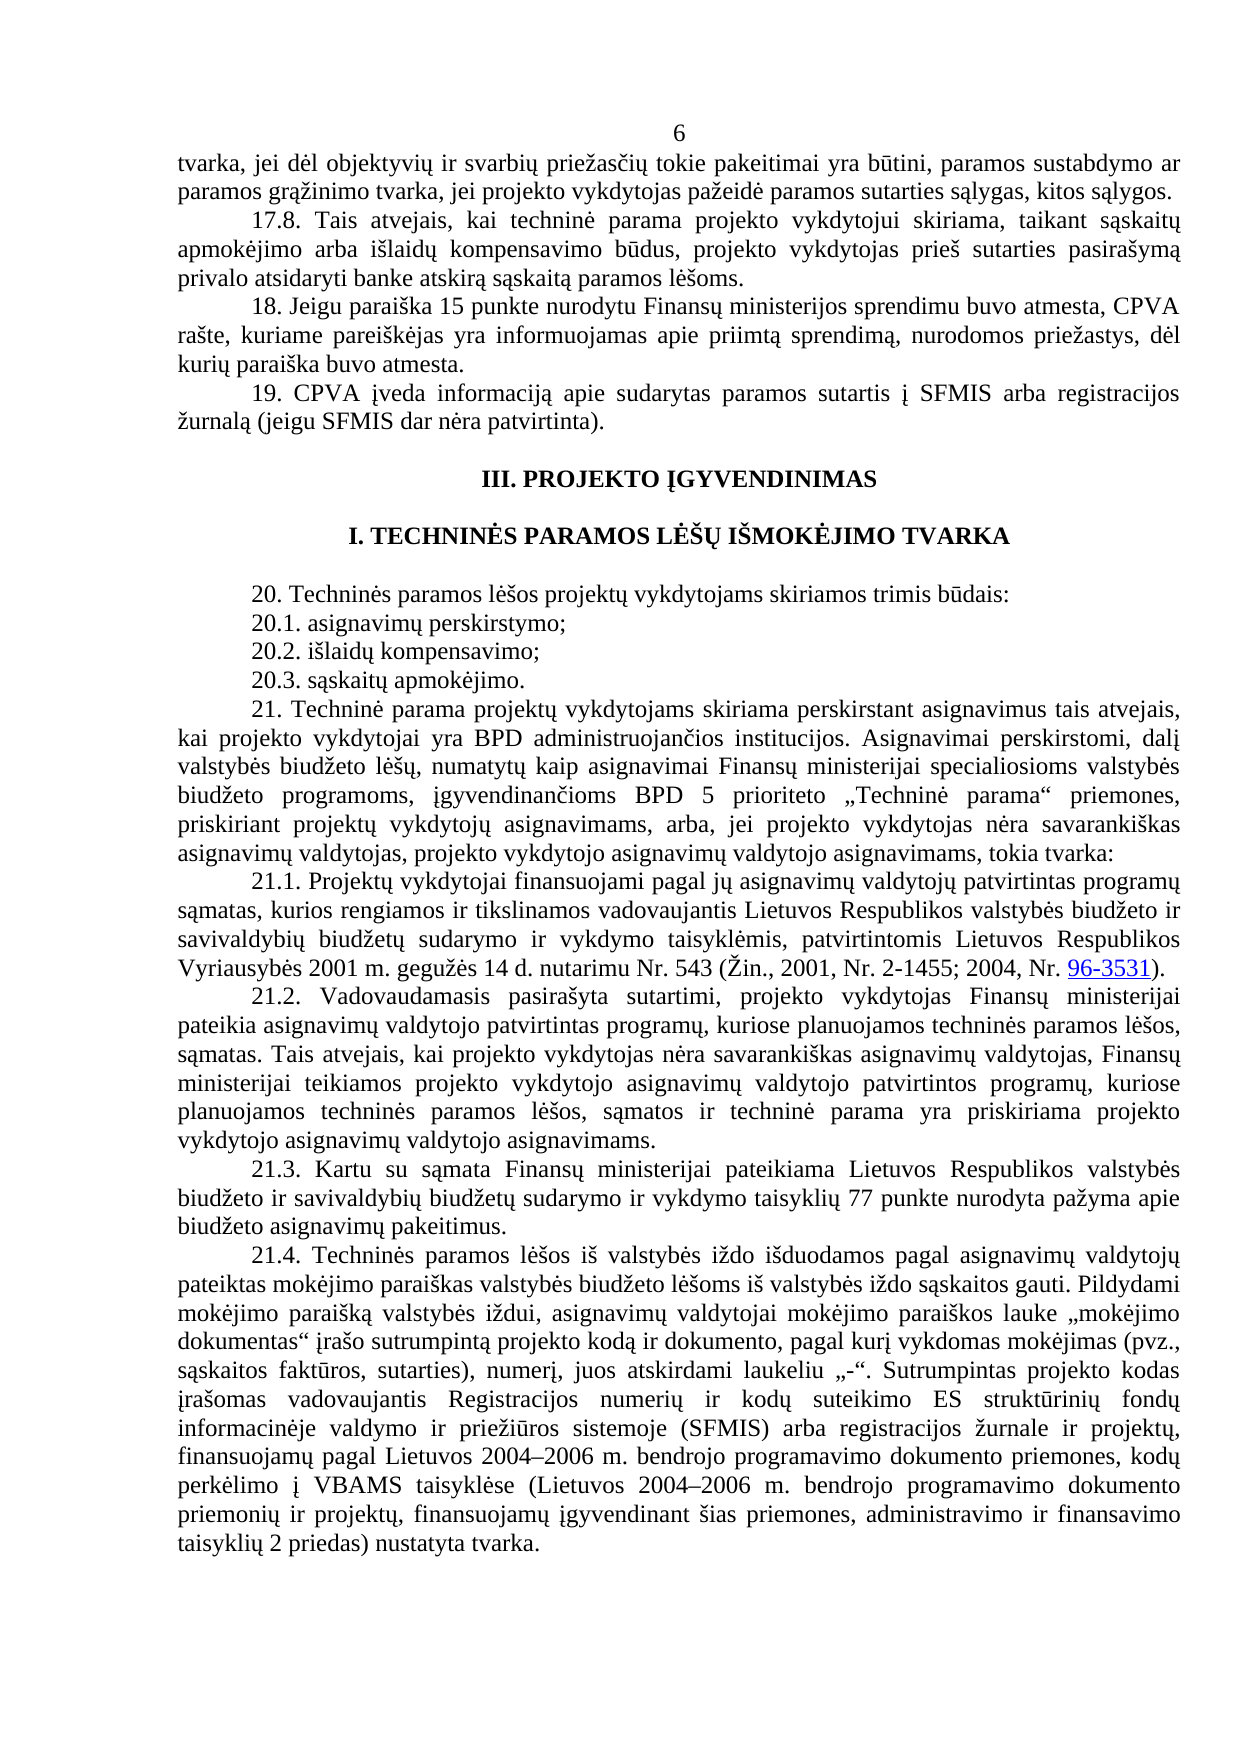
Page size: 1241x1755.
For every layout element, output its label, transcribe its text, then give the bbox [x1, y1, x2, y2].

text 21.4. Techninės paramos lėšos iš valstybės iždo išduodamos pagal asignavimų valdytojų pateiktas mokėjimo paraiškas valstybės biudžeto lėšoms iš valstybės iždo sąskaitos gauti. Pildydami mokėjimo paraišką valstybės iždui, asignavimų valdytojai mokėjimo paraiškos lauke „mokėjimo dokumentas“ įrašo sutrumpintą projekto kodą ir dokumento, pagal kurį vykdomas mokėjimas (pvz., sąskaitos faktūros, sutarties), numerį, juos atskirdami laukeliu „-“. Sutrumpintas projekto kodas įrašomas vadovaujantis Registracijos numerių ir kodų suteikimo ES struktūrinių fondų informacinėje valdymo ir priežiūros sistemoje (SFMIS) arba registracijos žurnale ir projektų, finansuojamų pagal Lietuvos 2004–2006 m. bendrojo programavimo dokumento priemones, kodų perkėlimo į VBAMS taisyklėse (Lietuvos 2004–2006 m. bendrojo programavimo dokumento priemonių ir projektų, finansuojamų įgyvendinant šias priemones, administravimo ir finansavimo taisyklių 2 priedas) nustatyta tvarka. [177, 1240, 1181, 1556]
text III. Projekto įgyvendinimas [177, 464, 1181, 493]
text 20.3. sąskaitų apmokėjimo. [177, 665, 1181, 694]
text 17.8. Tais atvejais, kai techninė parama projekto vykdytojui skiriama, taikant sąskaitų apmokėjimo arba išlaidų kompensavimo būdus, projekto vykdytojas prieš sutarties pasirašymą privalo atsidaryti banke atskirą sąskaitą paramos lėšoms. [177, 205, 1181, 291]
text tvarka, jei dėl objektyvių ir svarbių priežasčių tokie pakeitimai yra būtini, paramos sustabdymo ar paramos grąžinimo tvarka, jei projekto vykdytojas pažeidė paramos sutarties sąlygas, kitos sąlygos. [177, 148, 1181, 205]
text 20.1. asignavimų perskirstymo; [177, 608, 1181, 636]
text 21. Techninė parama projektų vykdytojams skiriama perskirstant asignavimus tais atvejais, kai projekto vykdytojai yra BPD administruojančios institucijos. Asignavimai perskirstomi, dalį valstybės biudžeto lėšų, numatytų kaip asignavimai Finansų ministerijai specialiosioms valstybės biudžeto programoms, įgyvendinančioms BPD 5 prioriteto „Techninė parama“ priemones, priskiriant projektų vykdytojų asignavimams, arba, jei projekto vykdytojas nėra savarankiškas asignavimų valdytojas, projekto vykdytojo asignavimų valdytojo asignavimams, tokia tvarka: [177, 694, 1181, 866]
text 18. Jeigu paraiška 15 punkte nurodytu Finansų ministerijos sprendimu buvo atmesta, CPVA rašte, kuriame pareiškėjas yra informuojamas apie priimtą sprendimą, nurodomos priežastys, dėl kurių paraiška buvo atmesta. [177, 291, 1181, 378]
text 21.2. Vadovaudamasis pasirašyta sutartimi, projekto vykdytojas Finansų ministerijai pateikia asignavimų valdytojo patvirtintas programų, kuriose planuojamos techninės paramos lėšos, sąmatas. Tais atvejais, kai projekto vykdytojas nėra savarankiškas asignavimų valdytojas, Finansų ministerijai teikiamos projekto vykdytojo asignavimų valdytojo patvirtintos programų, kuriose planuojamos techninės paramos lėšos, sąmatos ir techninė parama yra priskiriama projekto vykdytojo asignavimų valdytojo asignavimams. [177, 981, 1181, 1154]
text 21.1. Projektų vykdytojai finansuojami pagal jų asignavimų valdytojų patvirtintas programų sąmatas, kurios rengiamos ir tikslinamos vadovaujantis Lietuvos Respublikos valstybės biudžeto ir savivaldybių biudžetų sudarymo ir vykdymo taisyklėmis, patvirtintomis Lietuvos Respublikos Vyriausybės 2001 m. gegužės 14 d. nutarimu Nr. 543 (Žin., 2001, Nr. 2-1455; 2004, Nr. 96-3531). [177, 866, 1181, 981]
text 20.2. išlaidų kompensavimo; [177, 636, 1181, 665]
text 19. CPVA įveda informaciją apie sudarytas paramos sutartis į SFMIS arba registracijos žurnalą (jeigu SFMIS dar nėra patvirtinta). [177, 378, 1181, 435]
text 20. Techninės paramos lėšos projektų vykdytojams skiriamos trimis būdais: [177, 579, 1181, 608]
text I. tECHNINĖS PARAMOS LĖŠŲ išmokėjimo tvarka [177, 521, 1181, 550]
text 21.3. Kartu su sąmata Finansų ministerijai pateikiama Lietuvos Respublikos valstybės biudžeto ir savivaldybių biudžetų sudarymo ir vykdymo taisyklių 77 punkte nurodyta pažyma apie biudžeto asignavimų pakeitimus. [177, 1154, 1181, 1240]
